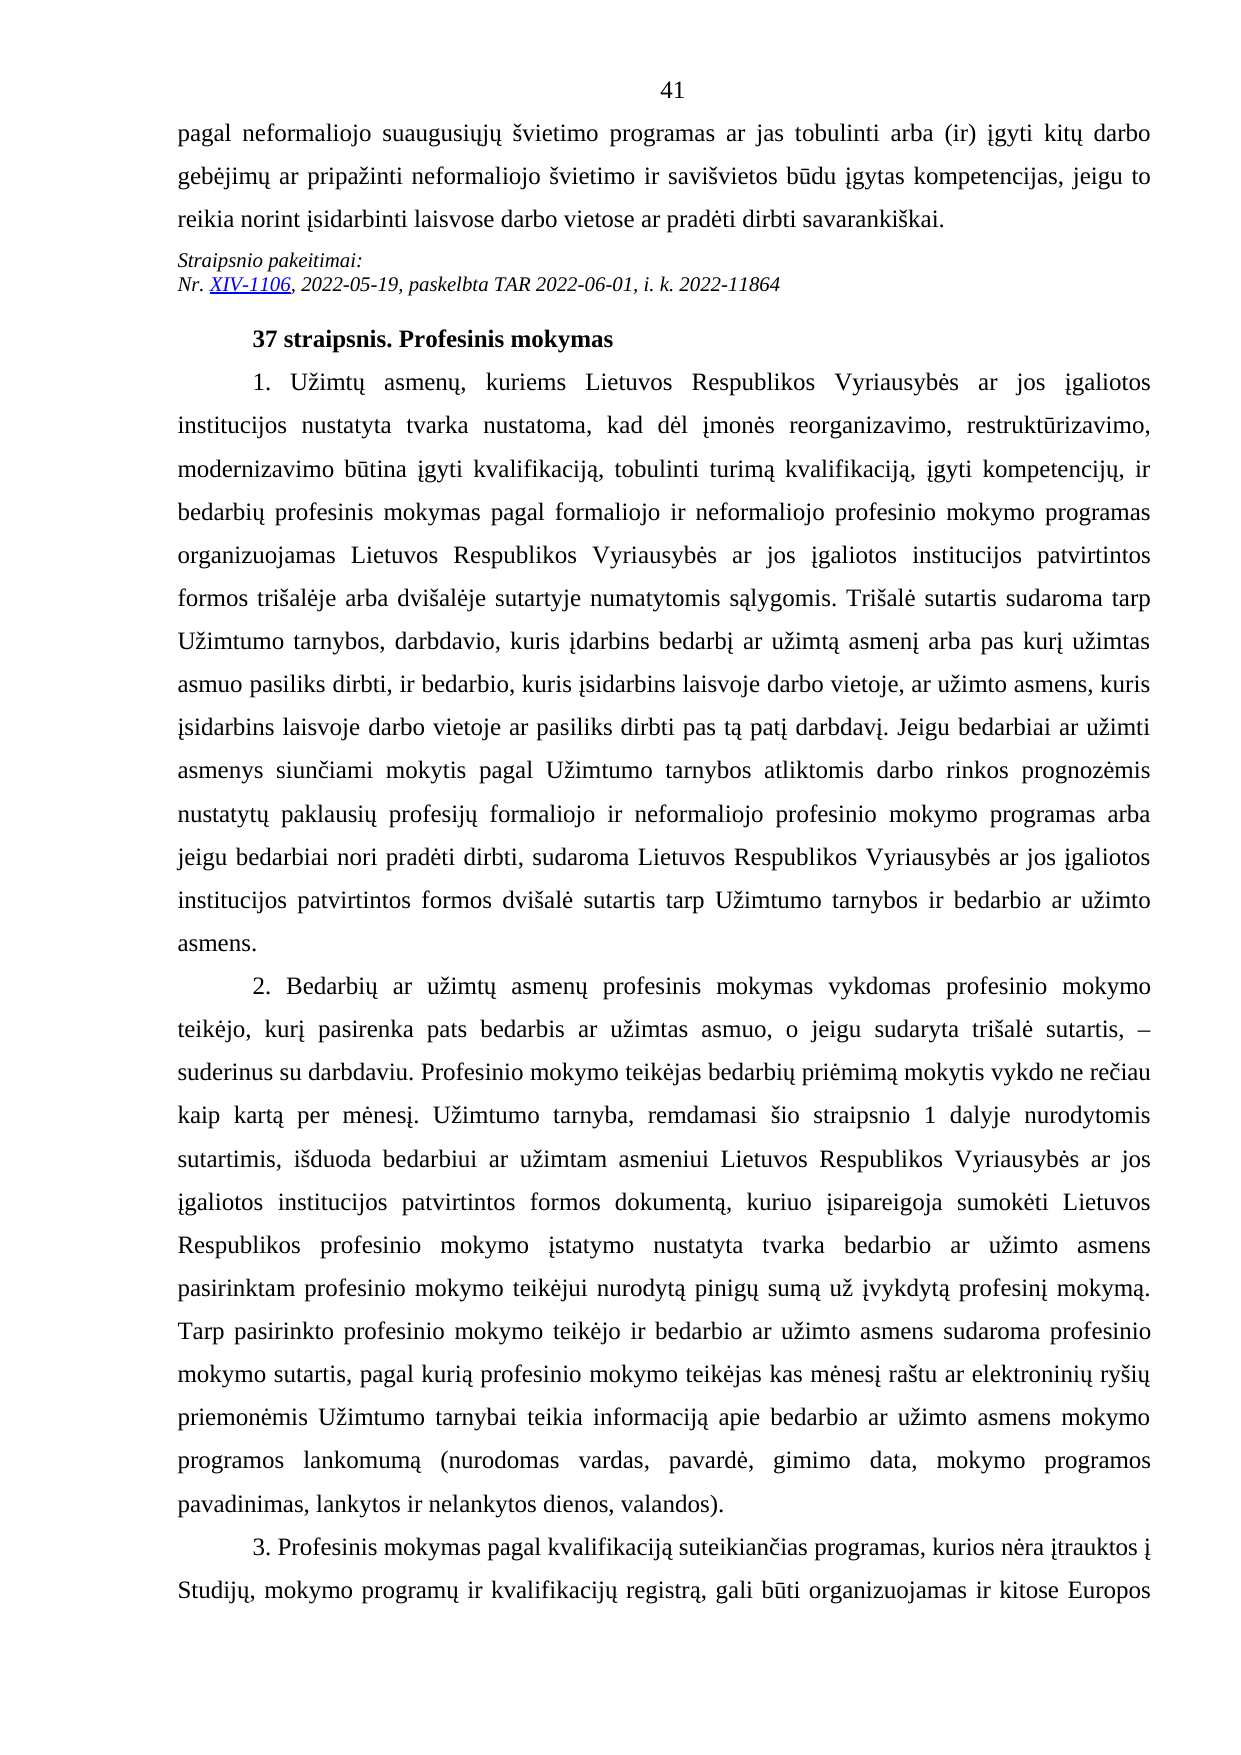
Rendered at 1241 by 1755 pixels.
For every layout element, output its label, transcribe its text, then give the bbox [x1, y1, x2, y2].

text pagal neformaliojo suaugusiųjų švietimo programas ar jas tobulinti arba (ir) įgyti kitų darbo gebėjimų ar pripažinti neformaliojo švietimo ir savišvietos būdu įgytas kompetencijas, jeigu to reikia norint įsidarbinti laisvose darbo vietose ar pradėti dirbti savarankiškai. [177, 118, 1152, 233]
text 37 straipsnis. Profesinis mokymas [177, 324, 1152, 353]
text Nr. XIV-1106, 2022-05-19, paskelbta TAR 2022-06-01, i. k. 2022-11864 [177, 272, 1152, 296]
text 1. Užimtų asmenų, kuriems Lietuvos Respublikos Vyriausybės ar jos įgaliotos institucijos nustatyta tvarka nustatoma, kad dėl įmonės reorganizavimo, restruktūrizavimo, modernizavimo būtina įgyti kvalifikaciją, tobulinti turimą kvalifikaciją, įgyti kompetencijų, ir bedarbių profesinis mokymas pagal formaliojo ir neformaliojo profesinio mokymo programas organizuojamas Lietuvos Respublikos Vyriausybės ar jos įgaliotos institucijos patvirtintos formos trišalėje arba dvišalėje sutartyje numatytomis sąlygomis. Trišalė sutartis sudaroma tarp Užimtumo tarnybos, darbdavio, kuris įdarbins bedarbį ar užimtą asmenį arba pas kurį užimtas asmuo pasiliks dirbti, ir bedarbio, kuris įsidarbins laisvoje darbo vietoje, ar užimto asmens, kuris įsidarbins laisvoje darbo vietoje ar pasiliks dirbti pas tą patį darbdavį. Jeigu bedarbiai ar užimti asmenys siunčiami mokytis pagal Užimtumo tarnybos atliktomis darbo rinkos prognozėmis nustatytų paklausių profesijų formaliojo ir neformaliojo profesinio mokymo programas arba jeigu bedarbiai nori pradėti dirbti, sudaroma Lietuvos Respublikos Vyriausybės ar jos įgaliotos institucijos patvirtintos formos dvišalė sutartis tarp Užimtumo tarnybos ir bedarbio ar užimto asmens. [177, 367, 1152, 957]
text Straipsnio pakeitimai: [177, 247, 1152, 272]
text 3. Profesinis mokymas pagal kvalifikaciją suteikiančias programas, kurios nėra įtrauktos į Studijų, mokymo programų ir kvalifikacijų registrą, gali būti organizuojamas ir kitose Europos [177, 1532, 1152, 1604]
text 2. Bedarbių ar užimtų asmenų profesinis mokymas vykdomas profesinio mokymo teikėjo, kurį pasirenka pats bedarbis ar užimtas asmuo, o jeigu sudaryta trišalė sutartis, – suderinus su darbdaviu. Profesinio mokymo teikėjas bedarbių priėmimą mokytis vykdo ne rečiau kaip kartą per mėnesį. Užimtumo tarnyba, remdamasi šio straipsnio 1 dalyje nurodytomis sutartimis, išduoda bedarbiui ar užimtam asmeniui Lietuvos Respublikos Vyriausybės ar jos įgaliotos institucijos patvirtintos formos dokumentą, kuriuo įsipareigoja sumokėti Lietuvos Respublikos profesinio mokymo įstatymo nustatyta tvarka bedarbio ar užimto asmens pasirinktam profesinio mokymo teikėjui nurodytą pinigų sumą už įvykdytą profesinį mokymą. Tarp pasirinkto profesinio mokymo teikėjo ir bedarbio ar užimto asmens sudaroma profesinio mokymo sutartis, pagal kurią profesinio mokymo teikėjas kas mėnesį raštu ar elektroninių ryšių priemonėmis Užimtumo tarnybai teikia informaciją apie bedarbio ar užimto asmens mokymo programos lankomumą (nurodomas vardas, pavardė, gimimo data, mokymo programos pavadinimas, lankytos ir nelankytos dienos, valandos). [177, 971, 1152, 1517]
